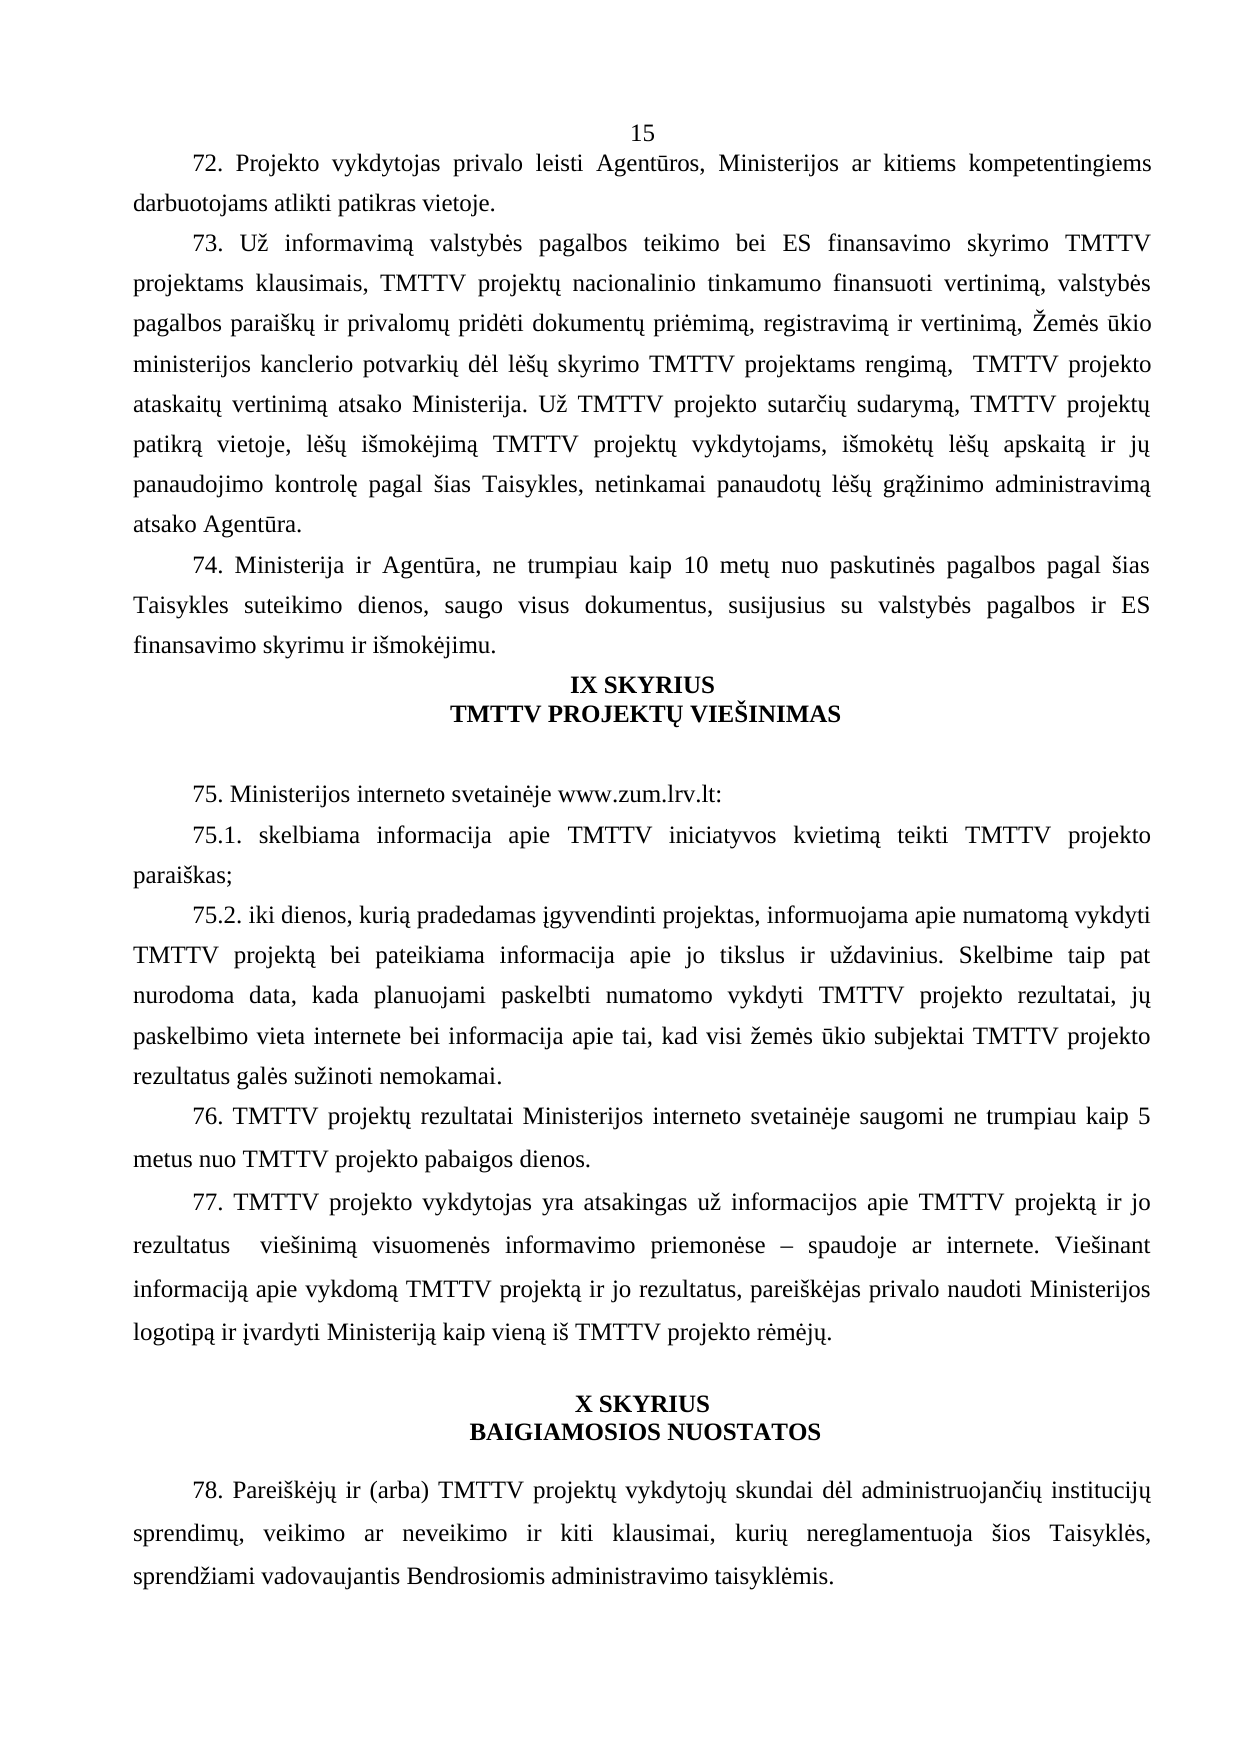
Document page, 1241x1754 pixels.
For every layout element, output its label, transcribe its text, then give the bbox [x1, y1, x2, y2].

text 72. Projekto vykdytojas privalo leisti Agentūros, Ministerijos ar kitiems kompetentingiems darbuotojams atlikti patikras vietoje. [133, 148, 1152, 217]
text IX SKYRIUS [133, 670, 1152, 699]
text 77. TMTTV projekto vykdytojas yra atsakingas už informacijos apie TMTTV projektą ir jo rezultatus viešinimą visuomenės informavimo priemonėse – spaudoje ar internete. Viešinant informaciją apie vykdomą TMTTV projektą ir jo rezultatus, pareiškėjas privalo naudoti Ministerijos logotipą ir įvardyti Ministeriją kaip vieną iš TMTTV projekto rėmėjų. [133, 1187, 1152, 1346]
text 75.2. iki dienos, kurią pradedamas įgyvendinti projektas, informuojama apie numatomą vykdyti TMTTV projektą bei pateikiama informacija apie jo tikslus ir uždavinius. Skelbime taip pat nurodoma data, kada planuojami paskelbti numatomo vykdyti TMTTV projekto rezultatai, jų paskelbimo vieta internete bei informacija apie tai, kad visi žemės ūkio subjektai TMTTV projekto rezultatus galės sužinoti nemokamai. [133, 900, 1152, 1090]
text 76. TMTTV projektų rezultatai Ministerijos interneto svetainėje saugomi ne trumpiau kaip 5 metus nuo TMTTV projekto pabaigos dienos. [133, 1101, 1152, 1173]
text 75.1. skelbiama informacija apie TMTTV iniciatyvos kvietimą teikti TMTTV projekto paraiškas; [133, 820, 1152, 889]
text 74. Ministerija ir Agentūra, ne trumpiau kaip 10 metų nuo paskutinės pagalbos pagal šias Taisykles suteikimo dienos, saugo visus dokumentus, susijusius su valstybės pagalbos ir ES finansavimo skyrimu ir išmokėjimu. [133, 550, 1152, 659]
text TMTTV PROJEKTŲ VIEŠINIMAS [133, 699, 1152, 728]
text 73. Už informavimą valstybės pagalbos teikimo bei ES finansavimo skyrimo TMTTV projektams klausimais, TMTTV projektų nacionalinio tinkamumo finansuoti vertinimą, valstybės pagalbos paraiškų ir privalomų pridėti dokumentų priėmimą, registravimą ir vertinimą, Žemės ūkio ministerijos kanclerio potvarkių dėl lėšų skyrimo TMTTV projektams rengimą, TMTTV projekto ataskaitų vertinimą atsako Ministerija. Už TMTTV projekto sutarčių sudarymą, TMTTV projektų patikrą vietoje, lėšų išmokėjimą TMTTV projektų vykdytojams, išmokėtų lėšų apskaitą ir jų panaudojimo kontrolę pagal šias Taisykles, netinkamai panaudotų lėšų grąžinimo administravimą atsako Agentūra. [133, 228, 1152, 538]
text X SKYRIUS [133, 1389, 1152, 1417]
text 78. Pareiškėjų ir (arba) TMTTV projektų vykdytojų skundai dėl administruojančių institucijų sprendimų, veikimo ar neveikimo ir kiti klausimai, kurių nereglamentuoja šios Taisyklės, sprendžiami vadovaujantis Bendrosiomis administravimo taisyklėmis. [133, 1475, 1152, 1590]
text 75. Ministerijos interneto svetainėje www.zum.lrv.lt: [133, 779, 1152, 808]
text BAIGIAMOSIOS NUOSTATOS [133, 1417, 1152, 1446]
